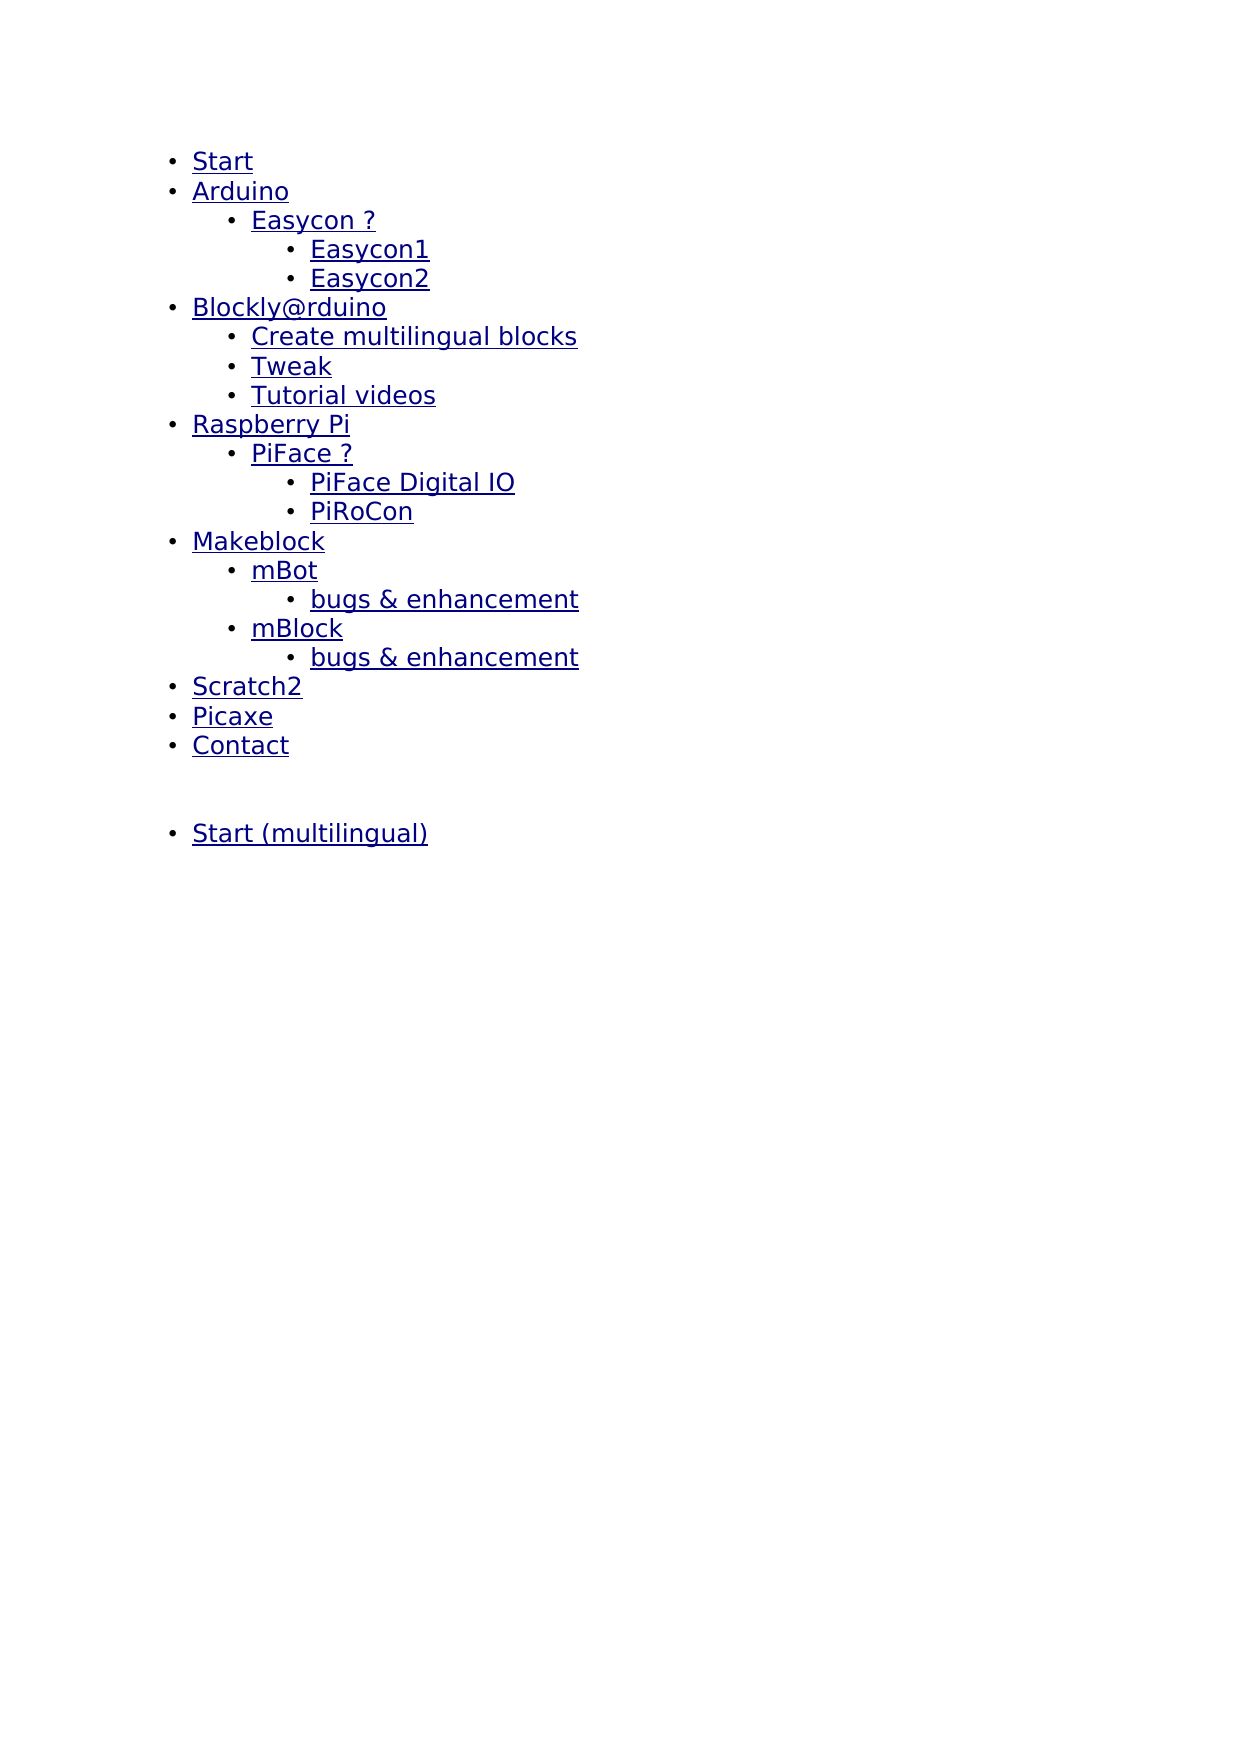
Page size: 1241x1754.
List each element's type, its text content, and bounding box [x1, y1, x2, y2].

list Raspberry Pi [177, 410, 1122, 439]
list PiFace Digital IO [295, 468, 1122, 498]
list Easycon2 [295, 264, 1122, 293]
list Contact [177, 731, 1122, 760]
list Tweak [236, 352, 1122, 381]
list mBot [236, 556, 1122, 585]
list mBlock [236, 614, 1122, 643]
list Create multilingual blocks [236, 323, 1122, 352]
list Easycon ? [236, 206, 1122, 235]
list Arduino [177, 177, 1122, 206]
list Tutorial videos [236, 381, 1122, 410]
list Makeblock [177, 527, 1122, 556]
list Scratch2 [177, 673, 1122, 702]
list Blockly@rduino [177, 293, 1122, 323]
list Start [177, 148, 1122, 177]
list bugs & enhancement [295, 585, 1122, 614]
list Easycon1 [295, 235, 1122, 264]
list Start (multilingual) [177, 819, 1122, 848]
list PiFace ? [236, 439, 1122, 468]
list PiRoCon [295, 498, 1122, 527]
list bugs & enhancement [295, 643, 1122, 673]
list Picaxe [177, 702, 1122, 731]
